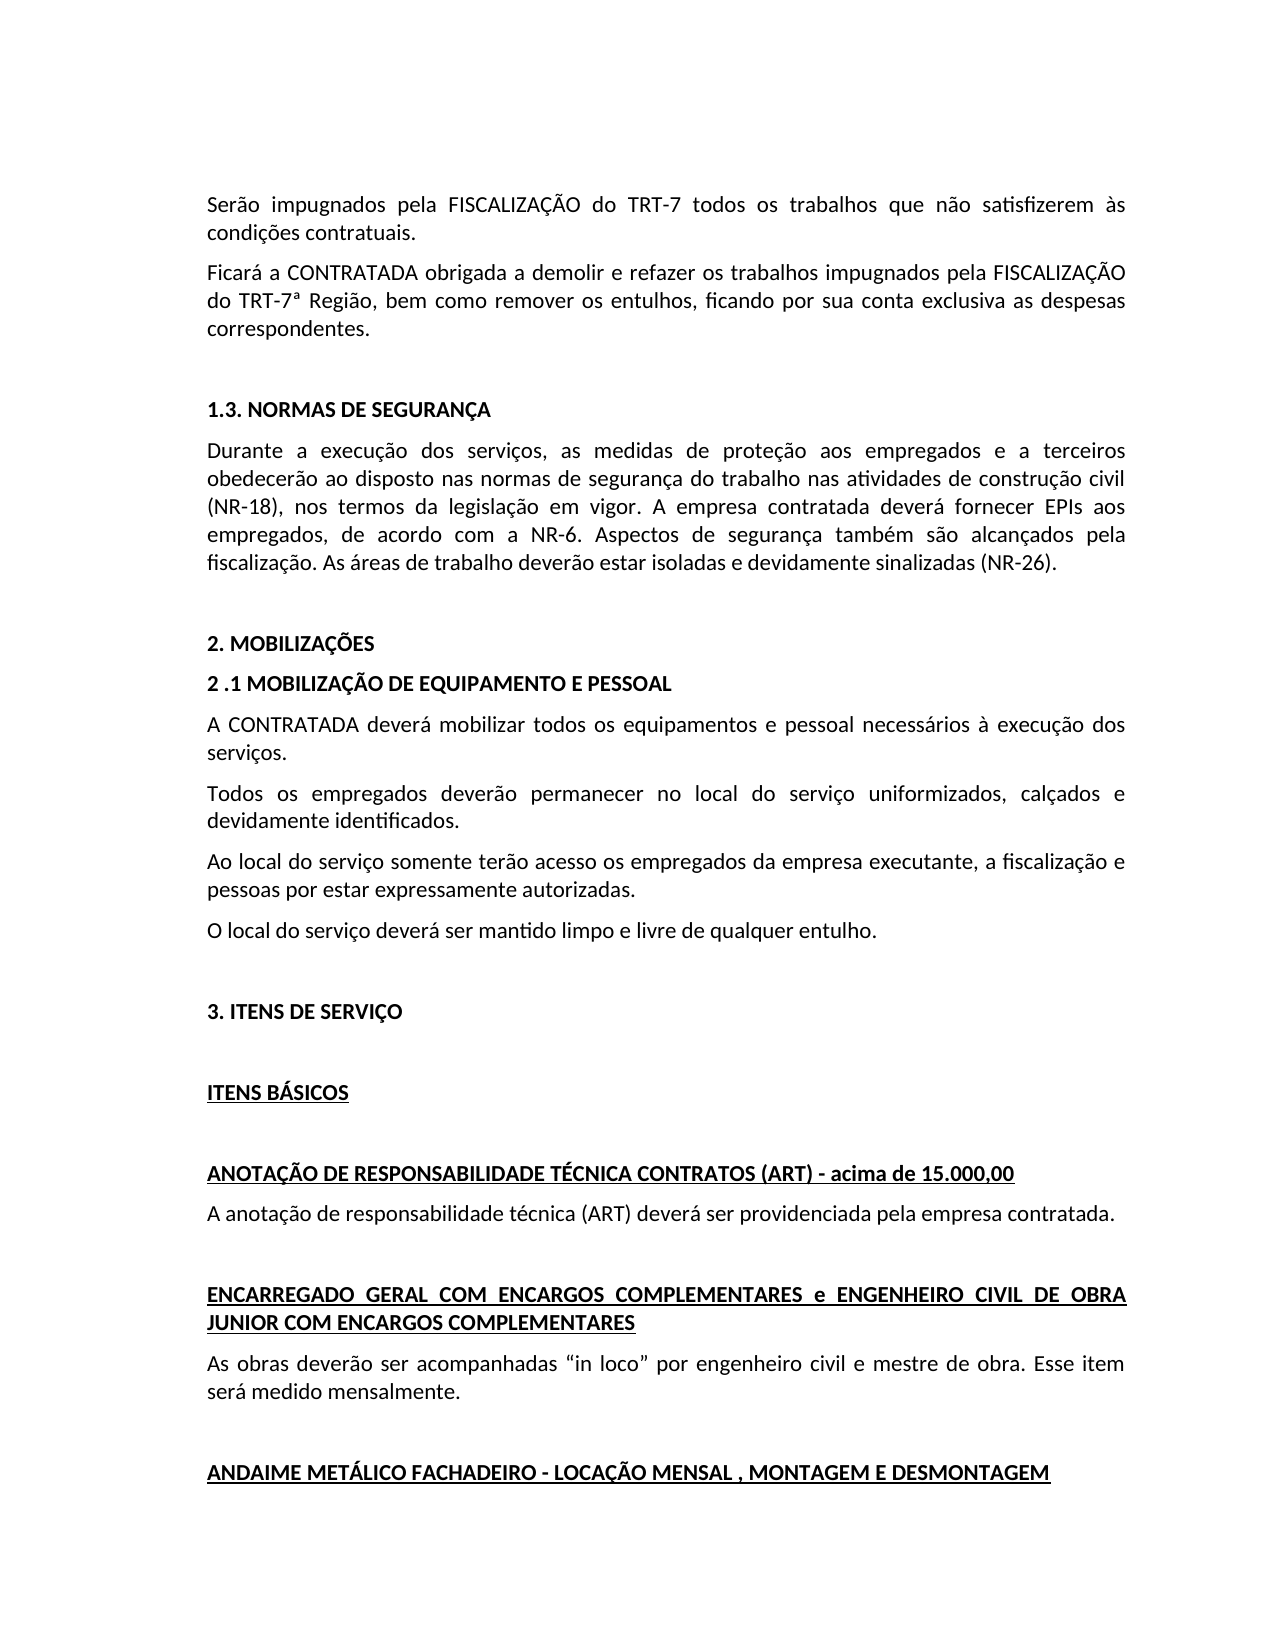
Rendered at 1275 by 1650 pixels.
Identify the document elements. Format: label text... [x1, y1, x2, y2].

text Serão impugnados pela FISCALIZAÇÃO do TRT-7 todos os trabalhos que não satisfizerem às condições contratuais. [207, 190, 1127, 246]
text ANOTAÇÃO DE RESPONSABILIDADE TÉCNICA CONTRATOS (ART) - acima de 15.000,00 [207, 1159, 1127, 1187]
text Durante a execução dos serviços, as medidas de proteção aos empregados e a terceiros obedecerão ao disposto nas normas de segurança do trabalho nas atividades de construção civil (NR-18), nos termos da legislação em vigor. A empresa contratada deverá fornecer EPIs aos empregados, de acordo com a NR-6. Aspectos de segurança também são alcançados pela fiscalização. As áreas de trabalho deverão estar isoladas e devidamente sinalizadas (NR-26). [207, 436, 1127, 576]
text 2 .1 MOBILIZAÇÃO DE EQUIPAMENTO E PESSOAL [207, 669, 1127, 698]
text 2. MOBILIZAÇÕES [207, 629, 1127, 657]
text Todos os empregados deverão permanecer no local do serviço uniformizados, calçados e devidamente identificados. [207, 779, 1127, 835]
text 3. ITENS DE SERVIÇO [207, 997, 1127, 1025]
text ENCARREGADO GERAL COM ENCARGOS COMPLEMENTARES e ENGENHEIRO CIVIL DE OBRA [207, 1280, 1127, 1304]
text As obras deverão ser acompanhadas “in loco” por engenheiro civil e mestre de obra. Esse item será medido mensalmente. [207, 1349, 1127, 1405]
text Ao local do serviço somente terão acesso os empregados da empresa executante, a fiscalização e pessoas por estar expressamente autorizadas. [207, 847, 1127, 903]
text ITENS BÁSICOS [207, 1078, 1127, 1106]
text O local do serviço deverá ser mantido limpo e livre de qualquer entulho. [207, 916, 1127, 944]
text JUNIOR COM ENCARGOS COMPLEMENTARES [207, 1306, 1127, 1336]
text 1.3. NORMAS DE SEGURANÇA [207, 395, 1127, 423]
text A anotação de responsabilidade técnica (ART) deverá ser providenciada pela empresa contratada. [207, 1199, 1127, 1227]
text A CONTRATADA deverá mobilizar todos os equipamentos e pessoal necessários à execução dos serviços. [207, 710, 1127, 766]
text ANDAIME METÁLICO FACHADEIRO - LOCAÇÃO MENSAL , MONTAGEM E DESMONTAGEM [207, 1458, 1127, 1486]
text Ficará a CONTRATADA obrigada a demolir e refazer os trabalhos impugnados pela FISCALIZAÇÃO do TRT-7ª Região, bem como remover os entulhos, ficando por sua conta exclusiva as despesas correspondentes. [207, 258, 1127, 342]
